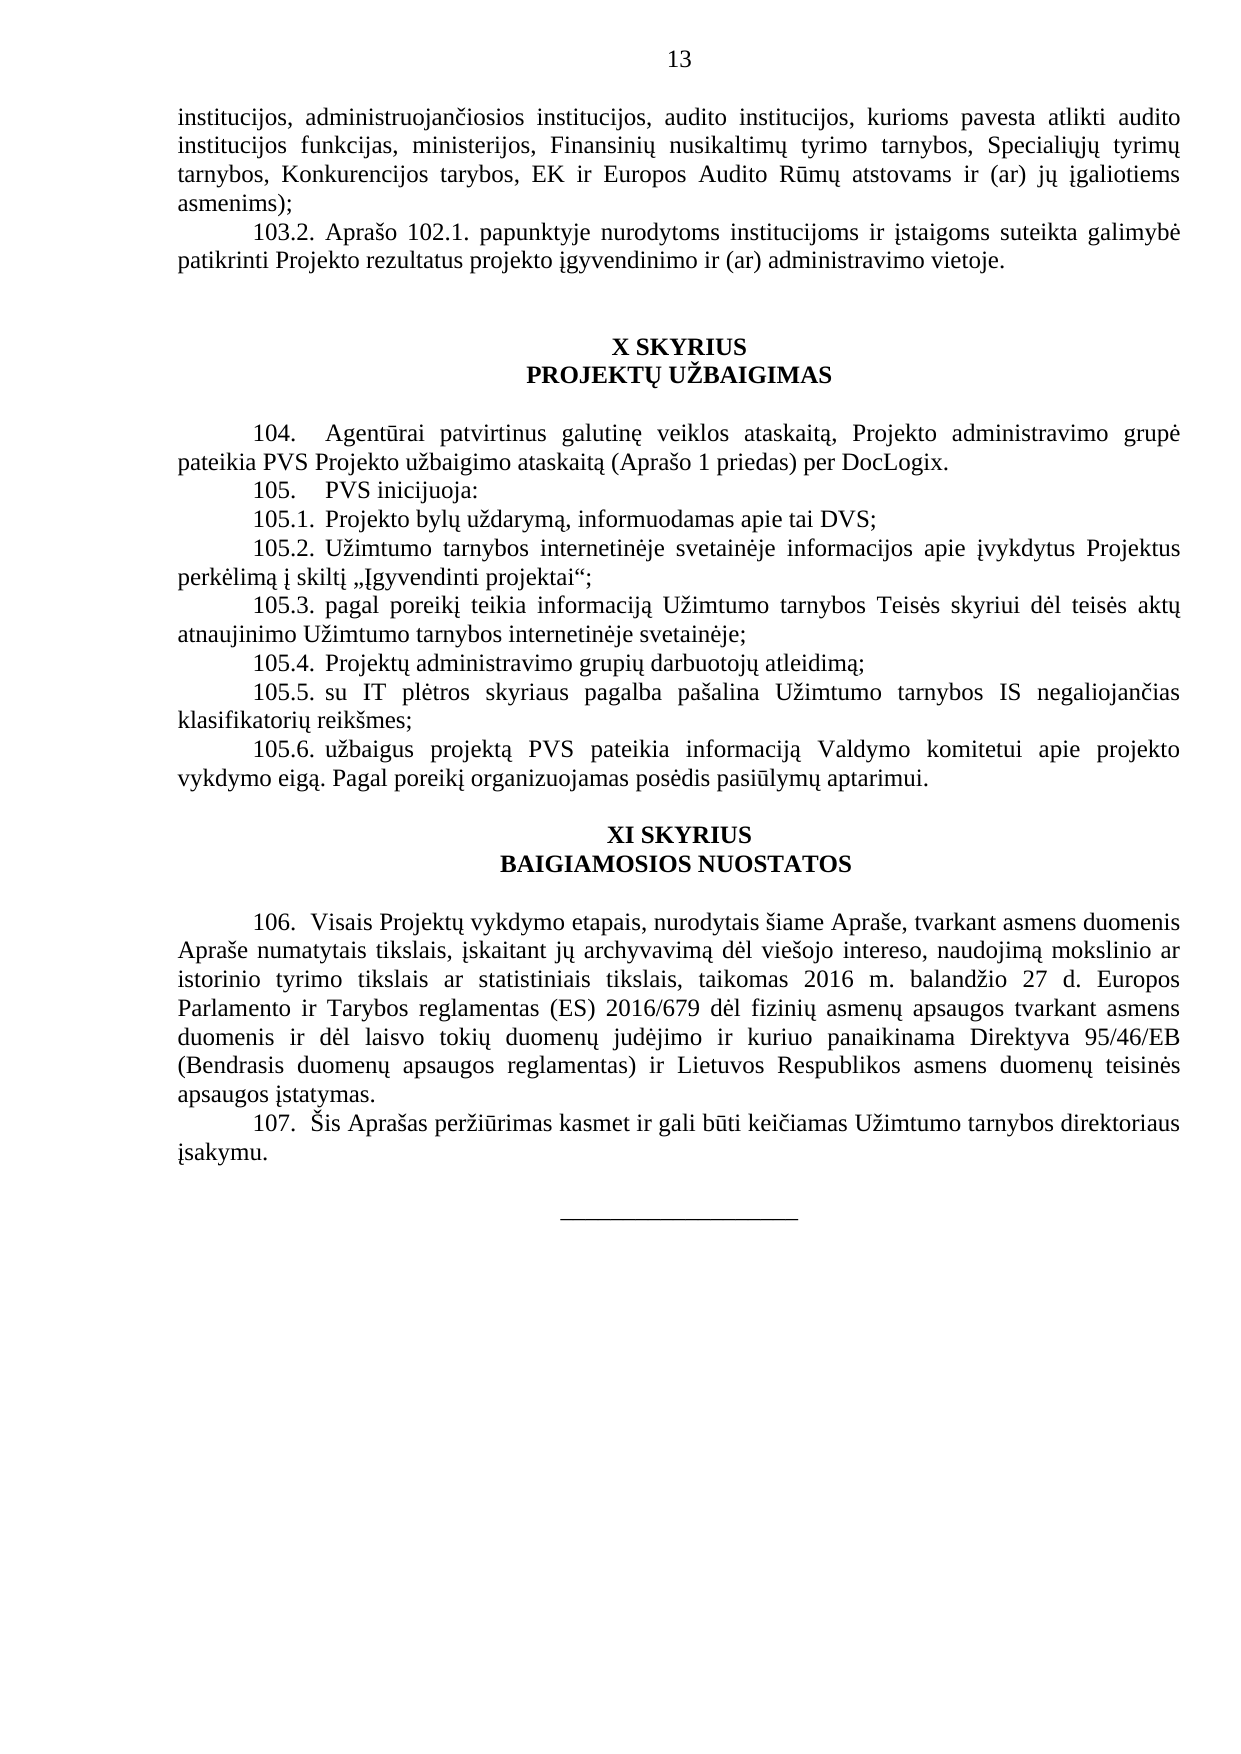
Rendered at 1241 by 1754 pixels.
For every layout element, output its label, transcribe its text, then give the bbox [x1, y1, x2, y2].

text 107. Šis Aprašas peržiūrimas kasmet ir gali būti keičiamas Užimtumo tarnybos direktoriaus įsakymu. [177, 1108, 1181, 1166]
text 105. PVS inicijuoja: [177, 476, 1181, 504]
text 105.3. pagal poreikį teikia informaciją Užimtumo tarnybos Teisės skyriui dėl teisės aktų atnaujinimo Užimtumo tarnybos internetinėje svetainėje; [177, 591, 1181, 648]
text BAIGIAMOSIOS NUOSTATOS [177, 849, 1181, 878]
text 105.4. Projektų administravimo grupių darbuotojų atleidimą; [177, 648, 1181, 677]
text 105.2. Užimtumo tarnybos internetinėje svetainėje informacijos apie įvykdytus Projektus perkėlimą į skiltį „Įgyvendinti projektai“; [177, 533, 1181, 591]
text XI SKYRIUS [177, 821, 1181, 849]
text 106. Visais Projektų vykdymo etapais, nurodytais šiame Apraše, tvarkant asmens duomenis Apraše numatytais tikslais, įskaitant jų archyvavimą dėl viešojo intereso, naudojimą mokslinio ar istorinio tyrimo tikslais ar statistiniais tikslais, taikomas 2016 m. balandžio 27 d. Europos Parlamento ir Tarybos reglamentas (ES) 2016/679 dėl fizinių asmenų apsaugos tvarkant asmens duomenis ir dėl laisvo tokių duomenų judėjimo ir kuriuo panaikinama Direktyva 95/46/EB (Bendrasis duomenų apsaugos reglamentas) ir Lietuvos Respublikos asmens duomenų teisinės apsaugos įstatymas. [177, 907, 1181, 1108]
text 105.6. užbaigus projektą PVS pateikia informaciją Valdymo komitetui apie projekto vykdymo eigą. Pagal poreikį organizuojamas posėdis pasiūlymų aptarimui. [177, 734, 1181, 792]
text 105.1. Projekto bylų uždarymą, informuodamas apie tai DVS; [177, 504, 1181, 533]
text X SKYRIUS [177, 332, 1181, 361]
text institucijos, administruojančiosios institucijos, audito institucijos, kurioms pavesta atlikti audito institucijos funkcijas, ministerijos, Finansinių nusikaltimų tyrimo tarnybos, Specialiųjų tyrimų tarnybos, Konkurencijos tarybos, EK ir Europos Audito Rūmų atstovams ir (ar) jų įgaliotiems asmenims); [177, 102, 1181, 217]
text 105.5. su IT plėtros skyriaus pagalba pašalina Užimtumo tarnybos IS negaliojančias klasifikatorių reikšmes; [177, 677, 1181, 734]
text PROJEKTŲ UŽBAIGIMAS [177, 361, 1181, 389]
text 103.2. Aprašo 102.1. papunktyje nurodytoms institucijoms ir įstaigoms suteikta galimybė patikrinti Projekto rezultatus projekto įgyvendinimo ir (ar) administravimo vietoje. [177, 217, 1181, 274]
text ___________________ [177, 1194, 1181, 1223]
text 104. Agentūrai patvirtinus galutinę veiklos ataskaitą, Projekto administravimo grupė pateikia PVS Projekto užbaigimo ataskaitą (Aprašo 1 priedas) per DocLogix. [177, 418, 1181, 476]
